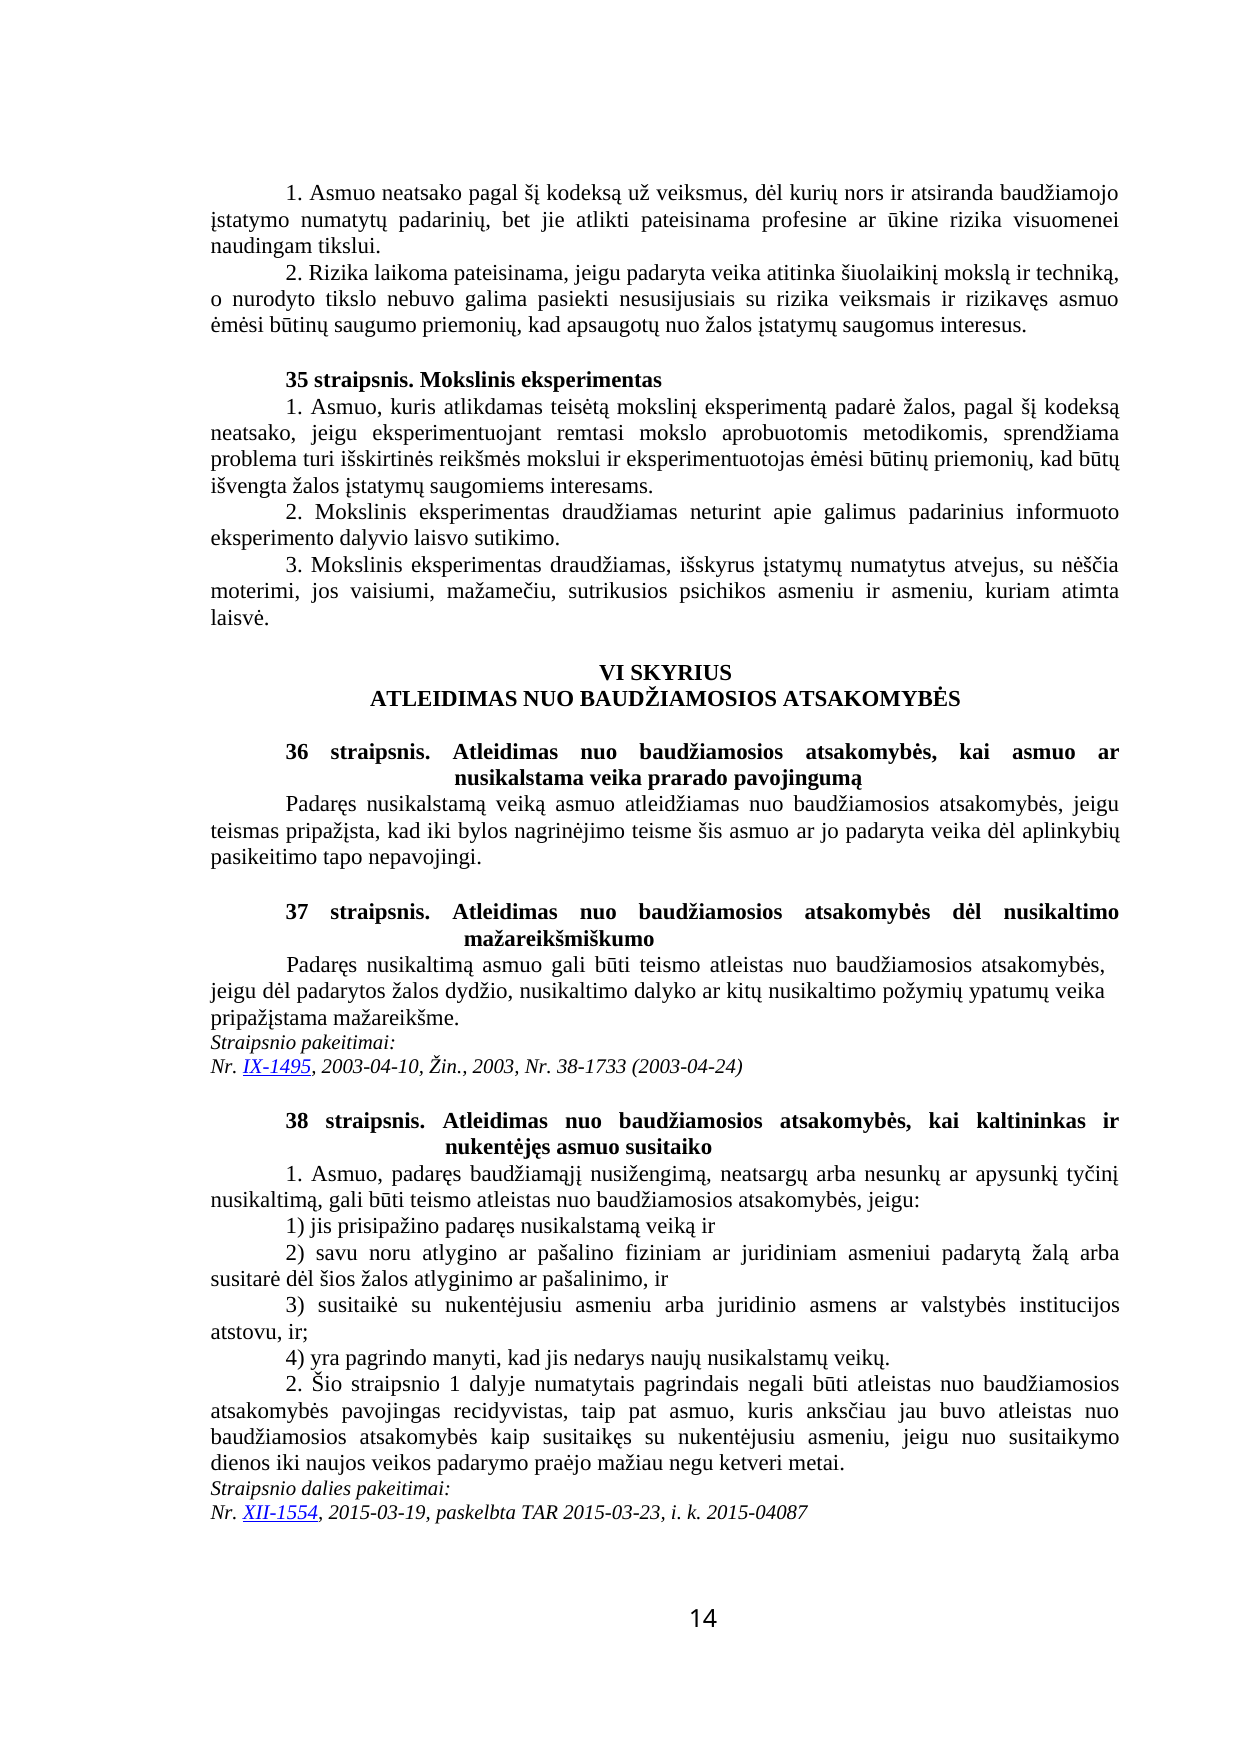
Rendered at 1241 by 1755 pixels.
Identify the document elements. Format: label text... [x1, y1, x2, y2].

text Padaręs nusikalstamą veiką asmuo atleidžiamas nuo baudžiamosios atsakomybės, jeigu teismas pripažįsta, kad iki bylos nagrinėjimo teisme šis asmuo ar jo padaryta veika dėl aplinkybių pasikeitimo tapo nepavojingi. [210, 790, 1120, 869]
text 2) savu noru atlygino ar pašalino fiziniam ar juridiniam asmeniui padarytą žalą arba susitarė dėl šios žalos atlyginimo ar pašalinimo, ir [210, 1239, 1120, 1291]
text 35 straipsnis. Mokslinis eksperimentas [210, 366, 1120, 393]
text 36 straipsnis. Atleidimas nuo baudžiamosios atsakomybės, kai asmuo ar nusikalstama veika prarado pavojingumą [285, 738, 1120, 790]
text 2. Mokslinis eksperimentas draudžiamas neturint apie galimus padarinius informuoto eksperimento dalyvio laisvo sutikimo. [210, 498, 1120, 551]
text 1. Asmuo, padaręs baudžiamąjį nusižengimą, neatsargų arba nesunkų ar apysunkį tyčinį nusikaltimą, gali būti teismo atleistas nuo baudžiamosios atsakomybės, jeigu: [210, 1159, 1120, 1212]
text Nr. IX-1495, 2003-04-10, Žin., 2003, Nr. 38-1733 (2003-04-24) [210, 1054, 1120, 1078]
text 3. Mokslinis eksperimentas draudžiamas, išskyrus įstatymų numatytus atvejus, su nėščia moterimi, jos vaisiumi, mažamečiu, sutrikusios psichikos asmeniu ir asmeniu, kuriam atimta laisvė. [210, 551, 1120, 630]
text Nr. XII-1554, 2015-03-19, paskelbta TAR 2015-03-23, i. k. 2015-04087 [210, 1500, 1120, 1524]
text 1. Asmuo neatsako pagal šį kodeksą už veiksmus, dėl kurių nors ir atsiranda baudžiamojo įstatymo numatytų padarinių, bet jie atlikti pateisinama profesine ar ūkine rizika visuomenei naudingam tikslui. [210, 179, 1120, 258]
text ATLEIDIMAS NUO BAUDŽIAMOSIOS ATSAKOMYBĖS [210, 685, 1120, 711]
text Straipsnio dalies pakeitimai: [210, 1476, 1120, 1500]
text 3) susitaikė su nukentėjusiu asmeniu arba juridinio asmens ar valstybės institucijos atstovu, ir; [210, 1291, 1120, 1344]
text 37 straipsnis. Atleidimas nuo baudžiamosios atsakomybės dėl nusikaltimo mažareikšmiškumo [285, 898, 1120, 951]
text 2. Rizika laikoma pateisinama, jeigu padaryta veika atitinka šiuolaikinį mokslą ir techniką, o nurodyto tikslo nebuvo galima pasiekti nesusijusiais su rizika veiksmais ir rizikavęs asmuo ėmėsi būtinų saugumo priemonių, kad apsaugotų nuo žalos įstatymų saugomus interesus. [210, 258, 1120, 338]
text Straipsnio pakeitimai: [210, 1030, 1120, 1054]
text 2. Šio straipsnio 1 dalyje numatytais pagrindais negali būti atleistas nuo baudžiamosios atsakomybės pavojingas recidyvistas, taip pat asmuo, kuris anksčiau jau buvo atleistas nuo baudžiamosios atsakomybės kaip susitaikęs su nukentėjusiu asmeniu, jeigu nuo susitaikymo dienos iki naujos veikos padarymo praėjo mažiau negu ketveri metai. [210, 1370, 1120, 1476]
text 4) yra pagrindo manyti, kad jis nedarys naujų nusikalstamų veikų. [210, 1344, 1120, 1370]
text VI SKYRIUS [210, 659, 1120, 685]
text 1. Asmuo, kuris atlikdamas teisėtą mokslinį eksperimentą padarė žalos, pagal šį kodeksą neatsako, jeigu eksperimentuojant remtasi mokslo aprobuotomis metodikomis, sprendžiama problema turi išskirtinės reikšmės mokslui ir eksperimentuotojas ėmėsi būtinų priemonių, kad būtų išvengta žalos įstatymų saugomiems interesams. [210, 393, 1120, 498]
text 1) jis prisipažino padaręs nusikalstamą veiką ir [210, 1212, 1120, 1239]
text 38 straipsnis. Atleidimas nuo baudžiamosios atsakomybės, kai kaltininkas ir nukentėjęs asmuo susitaiko [285, 1107, 1120, 1159]
text Padaręs nusikaltimą asmuo gali būti teismo atleistas nuo baudžiamosios atsakomybės, jeigu dėl padarytos žalos dydžio, nusikaltimo dalyko ar kitų nusikaltimo požymių ypatumų veika pripažįstama mažareikšme. [210, 951, 1106, 1030]
